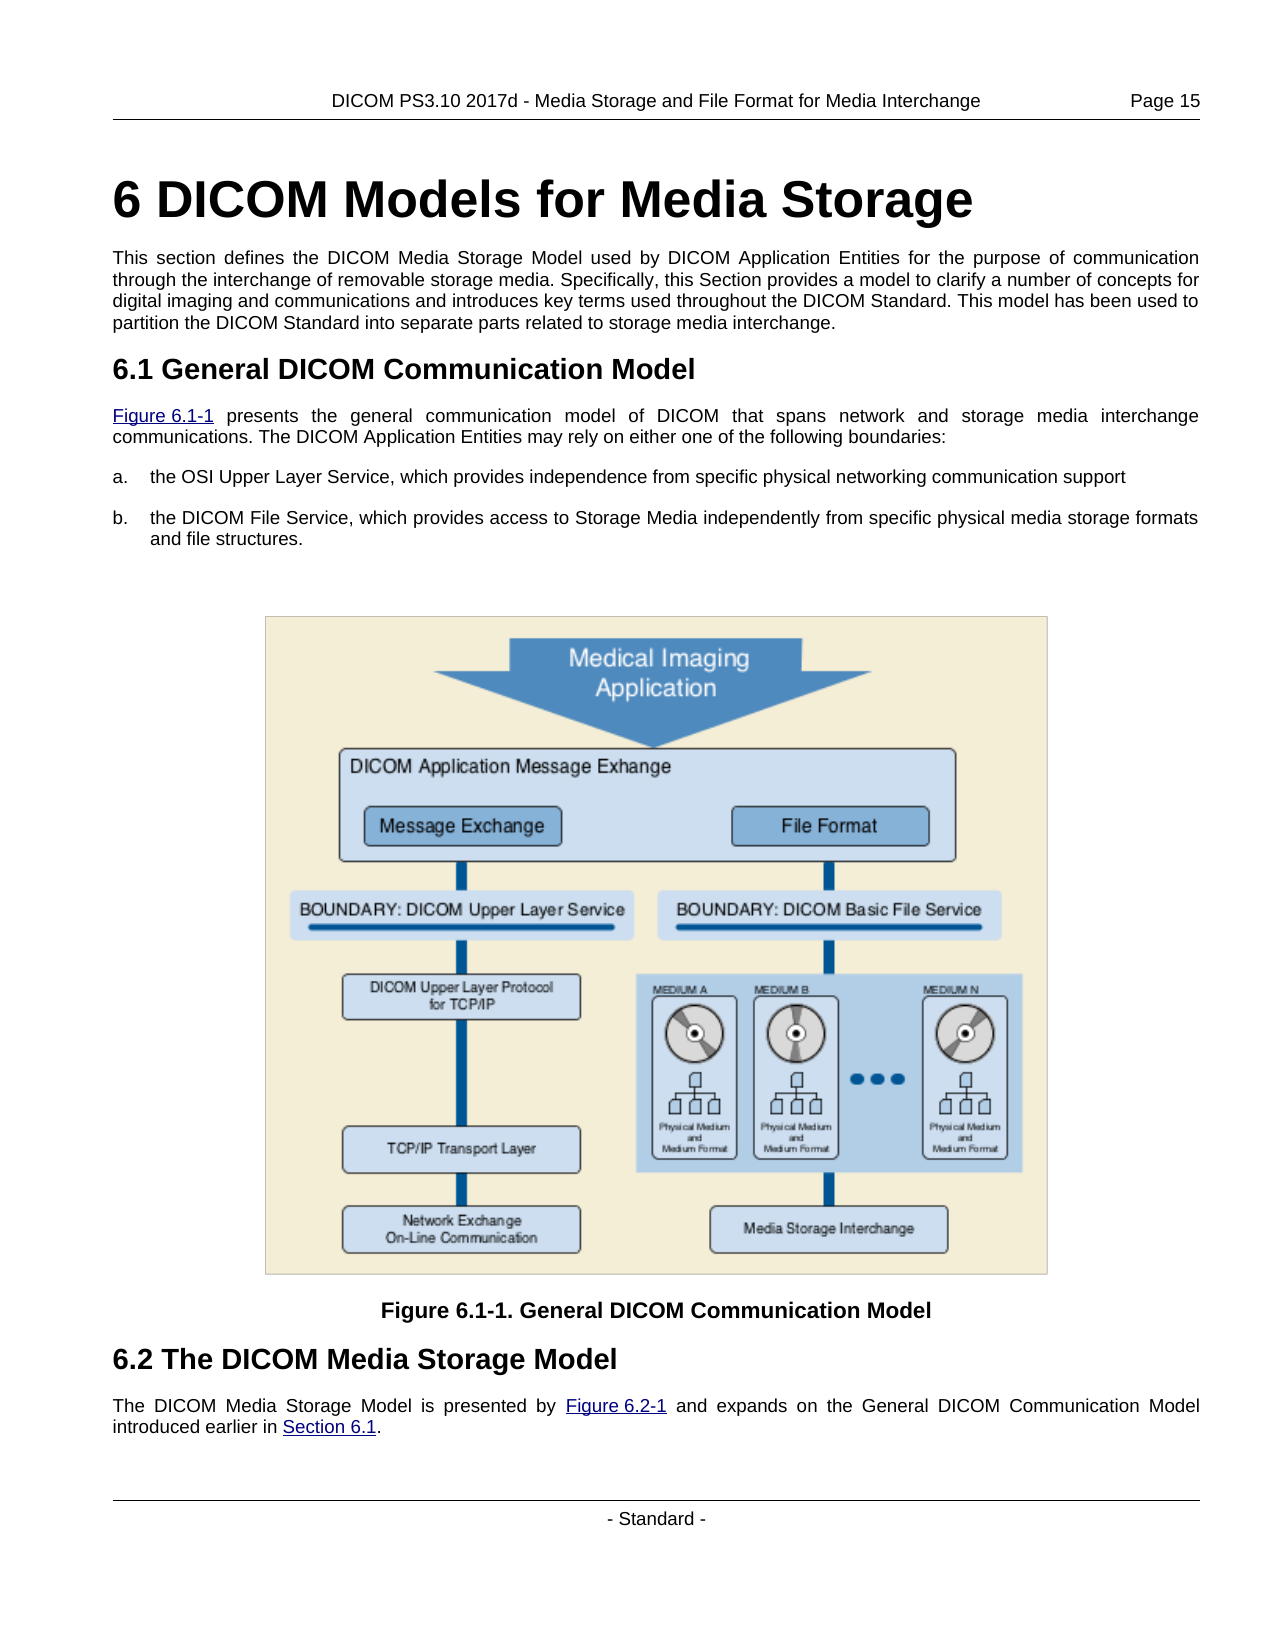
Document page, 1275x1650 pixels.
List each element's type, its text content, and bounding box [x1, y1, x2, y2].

text 6 DICOM Models for Media Storage [112, 169, 1200, 228]
text Figure 6.1-1. General DICOM Communication Model [112, 1298, 1200, 1324]
text The DICOM Media Storage Model is presented by Figure 6.2-1 and expands on the General DICOM Communication Model introduced earlier in Section 6.1. [112, 1395, 1200, 1438]
text 6.2 The DICOM Media Storage Model [112, 1342, 1200, 1376]
list the OSI Upper Layer Service, which provides independence from specific physical networking communication support [112, 466, 1200, 488]
list the DICOM File Service, which provides access to Storage Media independently from specific physical media storage formats and file structures. [112, 507, 1200, 550]
text 6.1 General DICOM Communication Model [112, 352, 1200, 386]
text Figure 6.1-1 presents the general communication model of DICOM that spans network and storage media interchange communications. The DICOM Application Entities may rely on either one of the following boundaries: [112, 404, 1200, 447]
text This section defines the DICOM Media Storage Model used by DICOM Application Entities for the purpose of communication through the interchange of removable storage media. Specifically, this Section provides a model to clarify a number of concepts for digital imaging and communications and introduces key terms used throughout the DICOM Standard. This model has been used to partition the DICOM Standard into separate parts related to storage media interchange. [112, 247, 1200, 333]
picture [264, 616, 1049, 1276]
